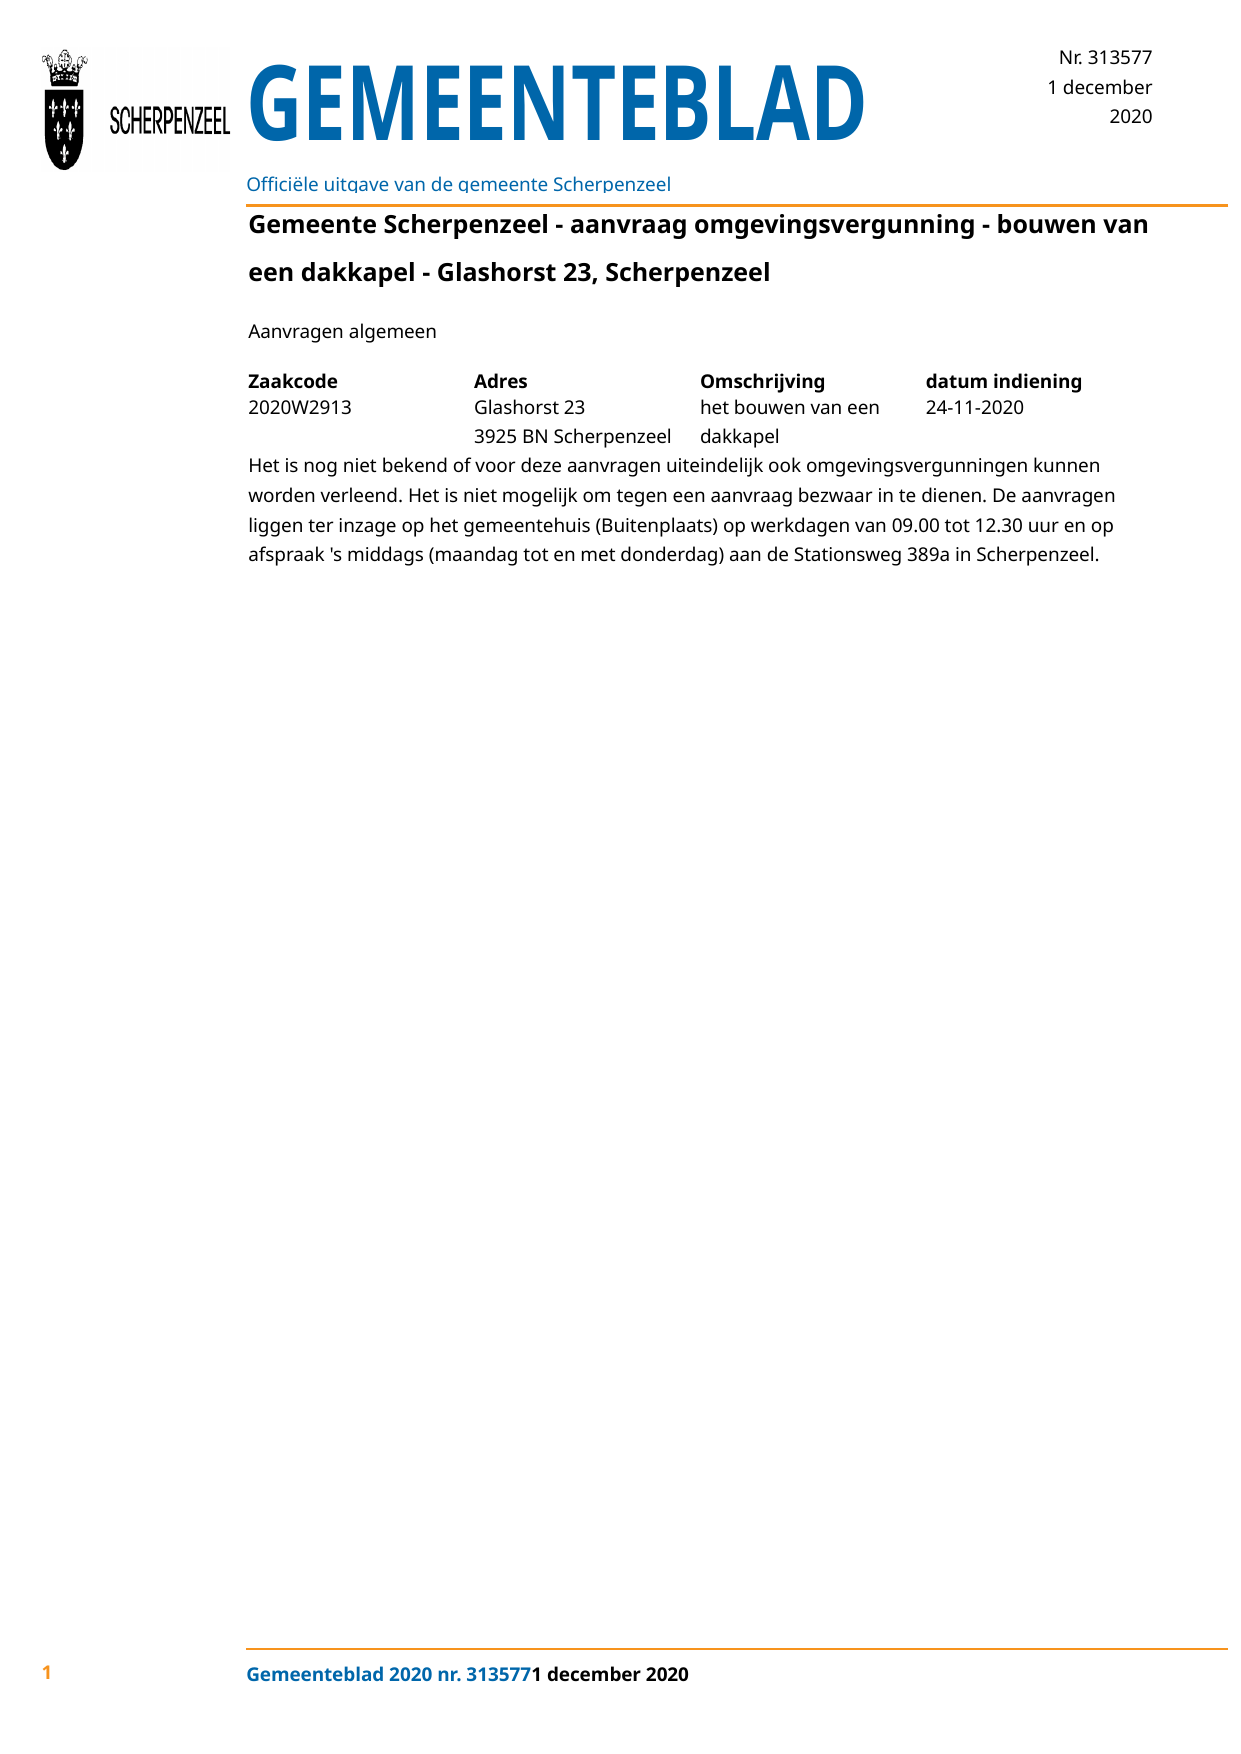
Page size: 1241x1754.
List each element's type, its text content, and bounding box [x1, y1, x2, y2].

text Aanvragen algemeen [248, 318, 1152, 344]
table_header Adres [474, 369, 700, 394]
table_cell 24-11-2020 [926, 394, 1152, 449]
picture [41, 47, 231, 172]
table_header Zaakcode [248, 369, 474, 394]
text Gemeente Scherpenzeel - aanvraag omgevingsvergunning - bouwen van een dakkapel - Glashorst 23, Scherpenzeel [248, 207, 1152, 288]
table_cell het bouwen van een dakkapel [700, 394, 926, 449]
table_header datum indiening [926, 369, 1152, 394]
text Het is nog niet bekend of voor deze aanvragen uiteindelijk ook omgevingsvergunningen kunnen worden verleend. Het is niet mogelijk om tegen een aanvraag bezwaar in te dienen. De aanvragen liggen ter inzage op het gemeentehuis (Buitenplaats) op werkdagen van 09.00 tot 12.30 uur en op afspraak 's middags (maandag tot en met donderdag) aan de Stationsweg 389a in Scherpenzeel. [248, 453, 1152, 567]
table_cell Glashorst 23 3925 BN Scherpenzeel [474, 394, 700, 449]
table_cell 2020W2913 [248, 394, 474, 449]
table_header Omschrijving [700, 369, 926, 394]
